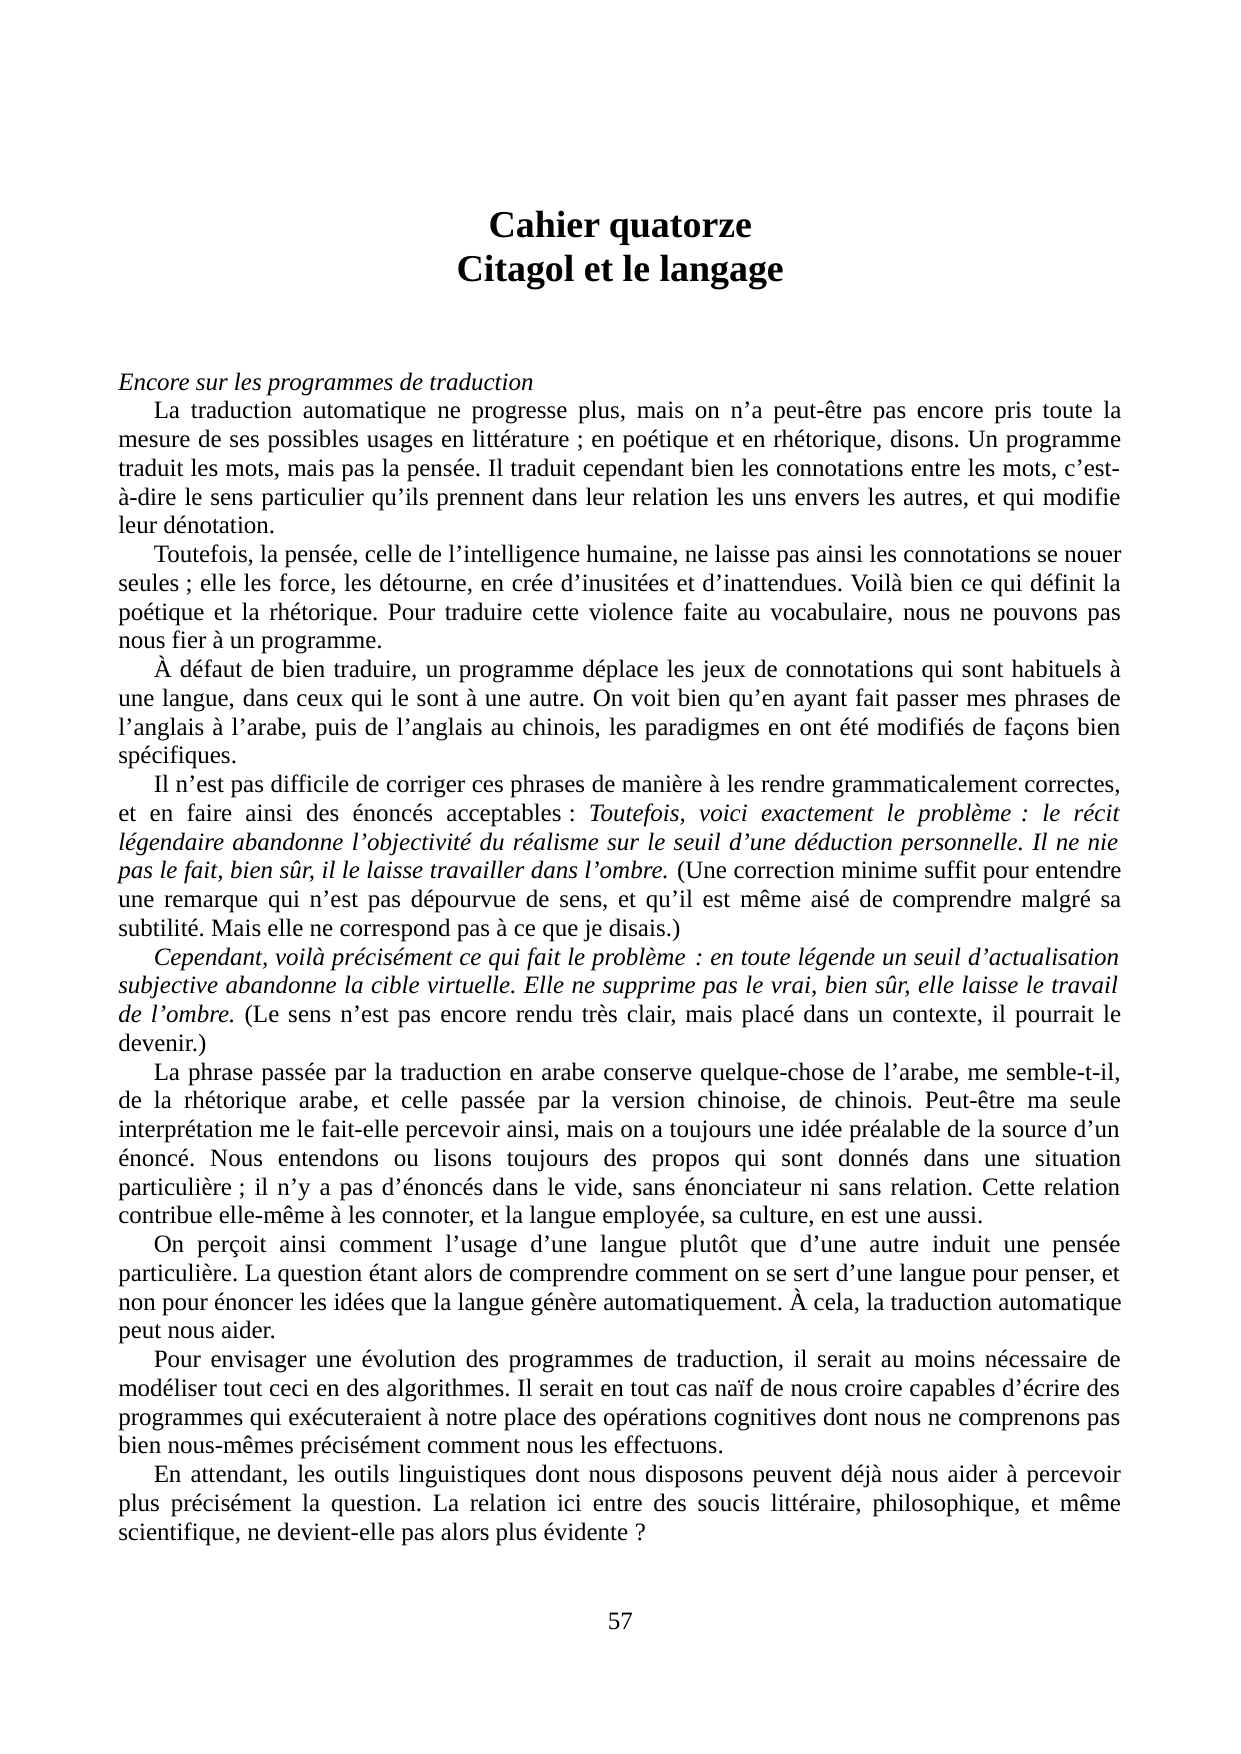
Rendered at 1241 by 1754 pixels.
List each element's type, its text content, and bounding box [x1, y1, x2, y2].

text À défaut de bien traduire, un programme déplace les jeux de connotations qui sont habituels à une langue, dans ceux qui le sont à une autre. On voit bien qu’en ayant fait passer mes phrases de l’anglais à l’arabe, puis de l’anglais au chinois, les paradigmes en ont été modifiés de façons bien spécifiques. [118, 654, 1122, 769]
subtitle Cahier quatorze Citagol et le langage [118, 202, 1122, 289]
text Cependant, voilà précisément ce qui fait le problème : en toute légende un seuil d’actualisation subjective abandonne la cible virtuelle. Elle ne supprime pas le vrai, bien sûr, elle laisse le travail de l’ombre. (Le sens n’est pas encore rendu très clair, mais placé dans un contexte, il pourrait le devenir.) [118, 942, 1122, 1057]
text Pour envisager une évolution des programmes de traduction, il serait au moins nécessaire de modéliser tout ceci en des algorithmes. Il serait en tout cas naïf de nous croire capables d’écrire des programmes qui exécuteraient à notre place des opérations cognitives dont nous ne comprenons pas bien nous-mêmes précisément comment nous les effectuons. [118, 1344, 1122, 1459]
text La traduction automatique ne progresse plus, mais on n’a peut-être pas encore pris toute la mesure de ses possibles usages en littérature ; en poétique et en rhétorique, disons. Un programme traduit les mots, mais pas la pensée. Il traduit cependant bien les connotations entre les mots, c’est-à-dire le sens particulier qu’ils prennent dans leur relation les uns envers les autres, et qui modifie leur dénotation. [118, 395, 1122, 539]
text Toutefois, la pensée, celle de l’intelligence humaine, ne laisse pas ainsi les connotations se nouer seules ; elle les force, les détourne, en crée d’inusitées et d’inattendues. Voilà bien ce qui définit la poétique et la rhétorique. Pour traduire cette violence faite au vocabulaire, nous ne pouvons pas nous fier à un programme. [118, 539, 1122, 654]
text La phrase passée par la traduction en arabe conserve quelque-chose de l’arabe, me semble-t-il, de la rhétorique arabe, et celle passée par la version chinoise, de chinois. Peut-être ma seule interprétation me le fait-elle percevoir ainsi, mais on a toujours une idée préalable de la source d’un énoncé. Nous entendons ou lisons toujours des propos qui sont donnés dans une situation particulière ; il n’y a pas d’énoncés dans le vide, sans énonciateur ni sans relation. Cette relation contribue elle-même à les connoter, et la langue employée, sa culture, en est une aussi. [118, 1057, 1122, 1229]
subtitle Encore sur les programmes de traduction [118, 367, 1122, 395]
text Il n’est pas difficile de corriger ces phrases de manière à les rendre grammaticalement correctes, et en faire ainsi des énoncés acceptables : Toutefois, voici exactement le problème : le récit légendaire abandonne l’objectivité du réalisme sur le seuil d’une déduction personnelle. Il ne nie pas le fait, bien sûr, il le laisse travailler dans l’ombre. (Une correction minime suffit pour entendre une remarque qui n’est pas dépourvue de sens, et qu’il est même aisé de comprendre malgré sa subtilité. Mais elle ne correspond pas à ce que je disais.) [118, 769, 1122, 942]
text On perçoit ainsi comment l’usage d’une langue plutôt que d’une autre induit une pensée particulière. La question étant alors de comprendre comment on se sert d’une langue pour penser, et non pour énoncer les idées que la langue génère automatiquement. À cela, la traduction automatique peut nous aider. [118, 1229, 1122, 1344]
text En attendant, les outils linguistiques dont nous disposons peuvent déjà nous aider à percevoir plus précisément la question. La relation ici entre des soucis littéraire, philosophique, et même scientifique, ne devient-elle pas alors plus évidente ? [118, 1459, 1122, 1545]
